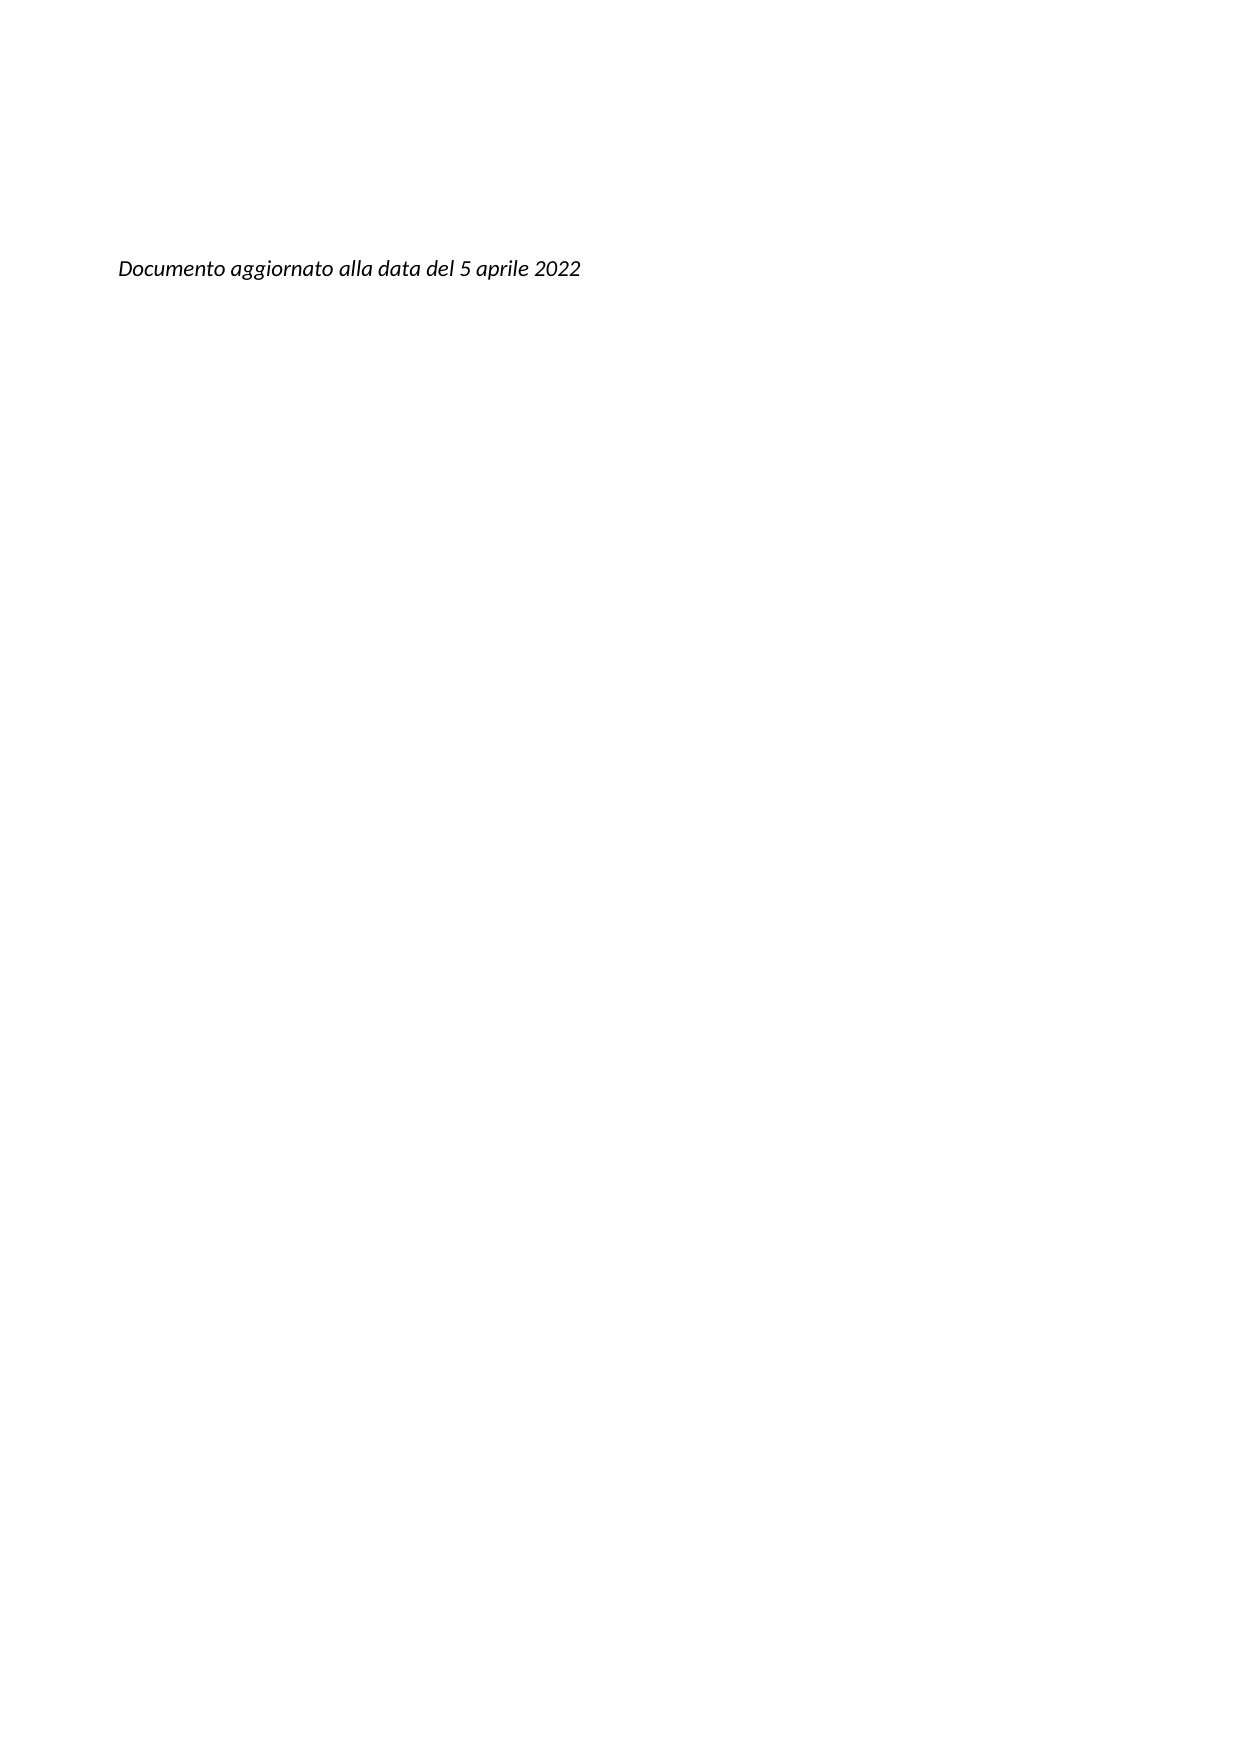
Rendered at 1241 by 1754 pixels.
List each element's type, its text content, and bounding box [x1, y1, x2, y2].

text Documento aggiornato alla data del 5 aprile 2022 [118, 254, 1122, 282]
